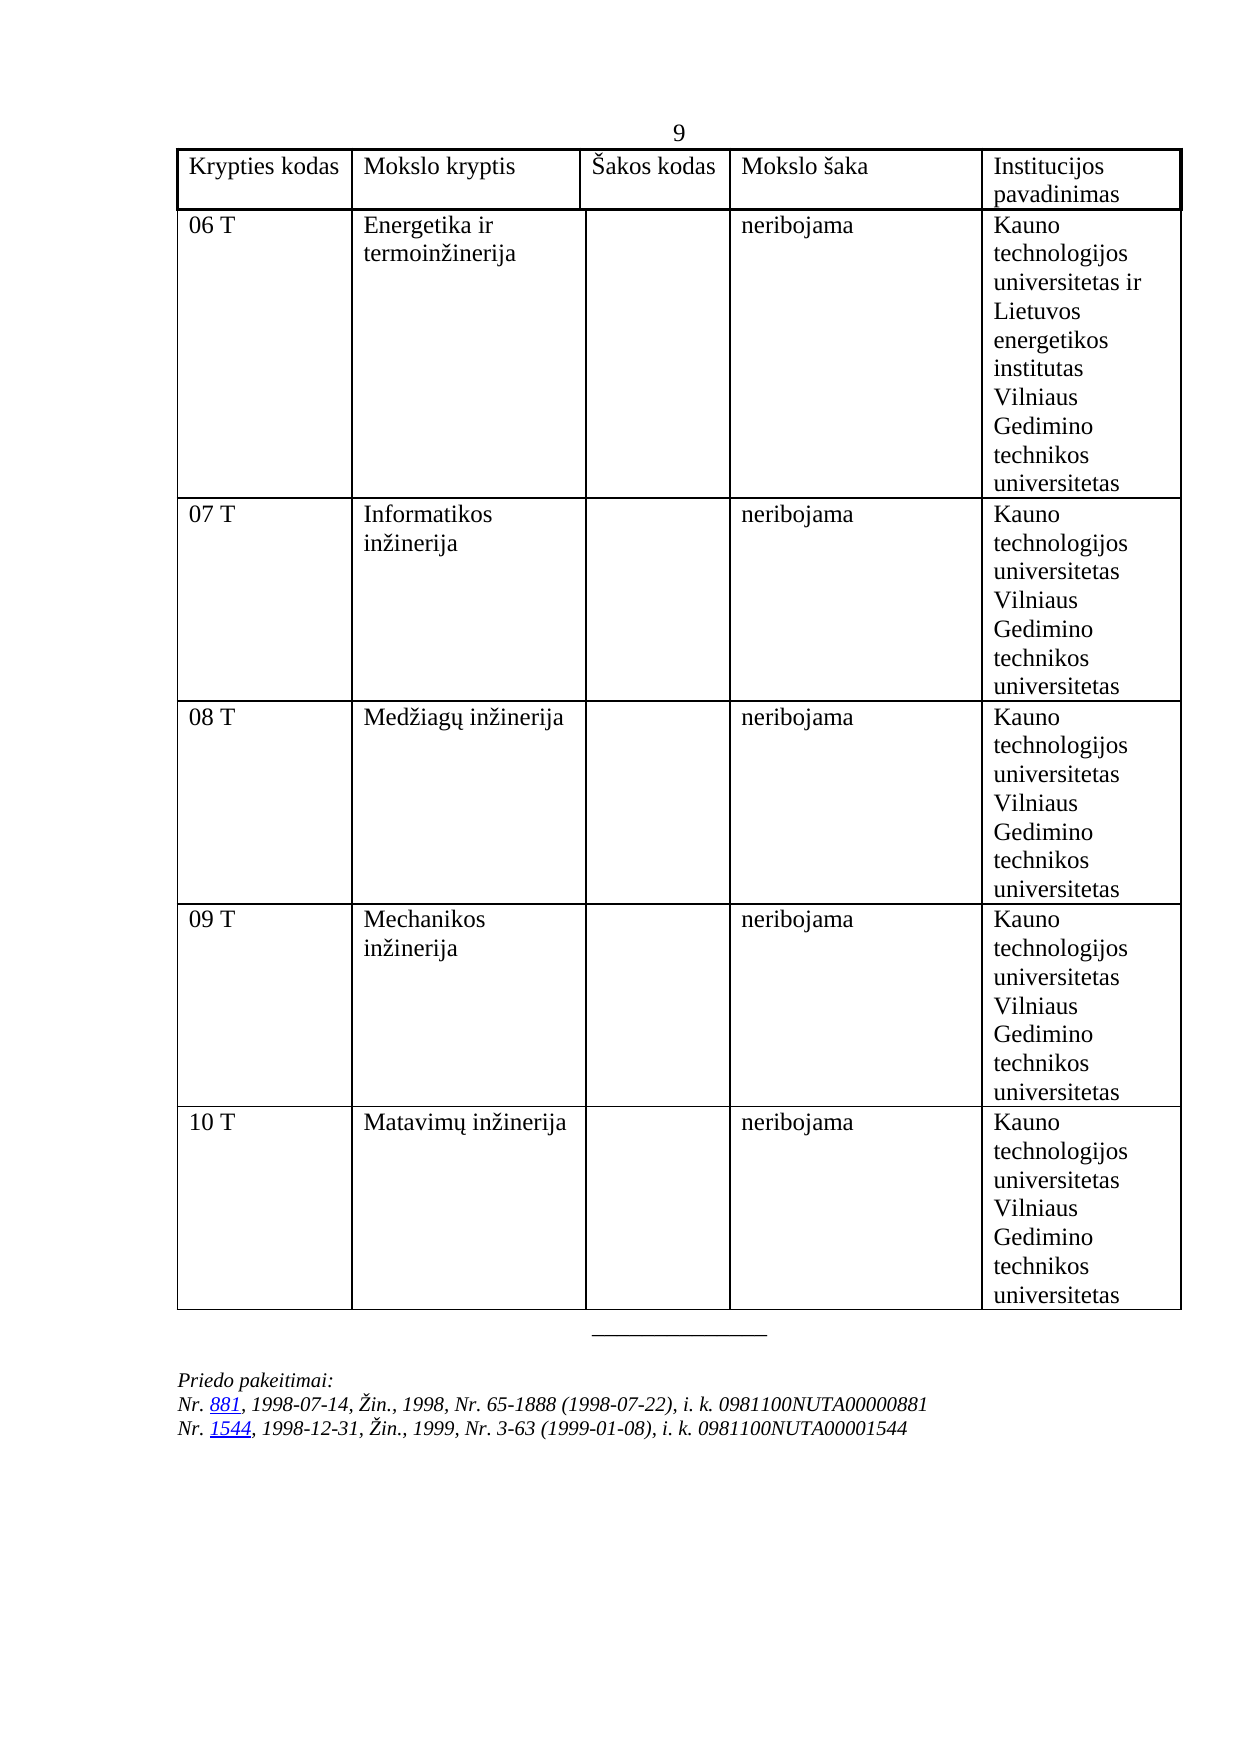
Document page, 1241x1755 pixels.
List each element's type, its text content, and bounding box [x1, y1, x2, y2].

table_cell Kauno technologijos universitetas Vilniaus Gedimino technikos universitetas [983, 702, 1180, 903]
text Priedo pakeitimai: [177, 1368, 1181, 1392]
table_header Mokslo šaka [731, 151, 981, 208]
table_cell neribojama [731, 905, 981, 1106]
table_cell neribojama [731, 702, 981, 903]
table_cell Medžiagų inžinerija [353, 702, 585, 903]
table_cell 08 T [178, 702, 351, 903]
table_cell 09 T [178, 905, 351, 1106]
table_cell 07 T [178, 499, 351, 700]
table_header Krypties kodas [179, 151, 351, 208]
table_cell [587, 905, 729, 1106]
table_cell neribojama [731, 499, 981, 700]
table_header Šakos kodas [581, 151, 729, 208]
table_cell Kauno technologijos universitetas Vilniaus Gedimino technikos universitetas [983, 905, 1180, 1106]
table_cell [587, 211, 729, 497]
table_cell Kauno technologijos universitetas ir Lietuvos energetikos institutas Vilniaus Gedimino technikos universitetas [983, 211, 1180, 497]
table_cell neribojama [731, 211, 981, 497]
table_cell Kauno technologijos universitetas Vilniaus Gedimino technikos universitetas [983, 1107, 1180, 1308]
table_cell [587, 1107, 729, 1308]
table_cell Energetika ir termoinžinerija [353, 211, 585, 497]
table_cell 10 T [178, 1107, 351, 1308]
text Nr. 881, 1998-07-14, Žin., 1998, Nr. 65-1888 (1998-07-22), i. k. 0981100NUTA00000881 [177, 1392, 1181, 1416]
table_header Mokslo kryptis [353, 151, 579, 208]
table_cell Kauno technologijos universitetas Vilniaus Gedimino technikos universitetas [983, 499, 1180, 700]
table_cell Informatikos inžinerija [353, 499, 585, 700]
table_cell [587, 702, 729, 903]
table_cell 06 T [178, 211, 351, 497]
table_cell neribojama [731, 1107, 981, 1308]
table_cell [587, 499, 729, 700]
table_cell Matavimų inžinerija [353, 1107, 585, 1308]
table_cell Mechanikos inžinerija [353, 905, 585, 1106]
text Nr. 1544, 1998-12-31, Žin., 1999, Nr. 3-63 (1999-01-08), i. k. 0981100NUTA00001544 [177, 1416, 1181, 1440]
table_header Institucijos pavadinimas [983, 151, 1179, 208]
text ______________ [177, 1310, 1181, 1339]
